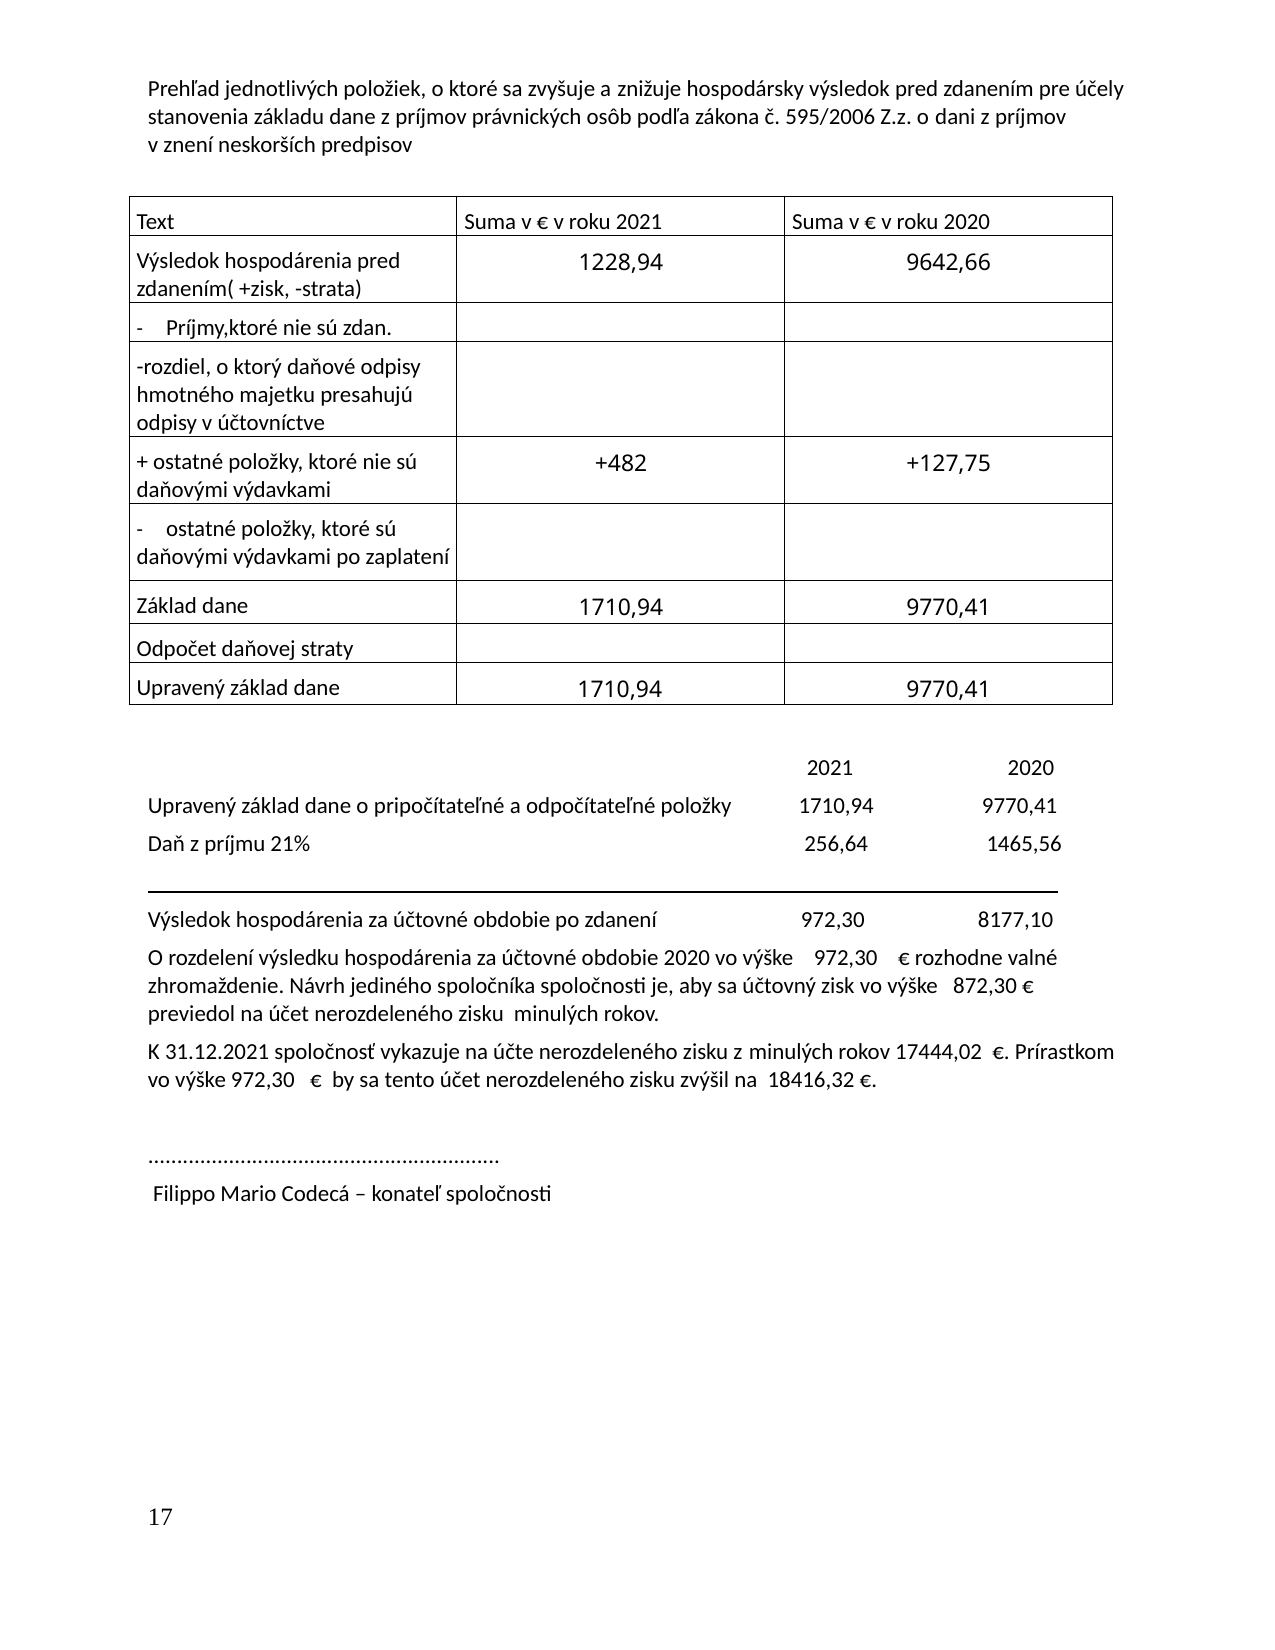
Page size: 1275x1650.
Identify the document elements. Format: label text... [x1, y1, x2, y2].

text O rozdelení výsledku hospodárenia za účtovné obdobie 2020 vo výške 972,30 € rozhodne valné zhromaždenie. Návrh jediného spoločníka spoločnosti je, aby sa účtovný zisk vo výške 872,30 € previedol na účet nerozdeleného zisku minulých rokov. [148, 943, 1127, 1027]
table_cell [457, 624, 784, 662]
table_cell [457, 504, 784, 580]
text Filippo Mario Codecá – konateľ spoločnosti [148, 1179, 1127, 1207]
table_cell +482 [457, 437, 784, 503]
table_cell 1228,94 [457, 236, 784, 302]
table_cell [785, 303, 1112, 341]
text Daň z príjmu 21% 256,64 1465,56 [148, 829, 1127, 857]
table_cell 9770,41 [785, 581, 1112, 623]
table_header Suma v € v roku 2020 [785, 197, 1112, 235]
table_cell ostatné položky, ktoré sú daňovými výdavkami po zaplatení [130, 504, 456, 580]
table_cell [785, 342, 1112, 436]
table_cell Základ dane [130, 581, 456, 623]
table_cell Odpočet daňovej straty [130, 624, 456, 662]
text K 31.12.2021 spoločnosť vykazuje na účte nerozdeleného zisku z minulých rokov 17444,02 €. Prírastkom vo výške 972,30 € by sa tento účet nerozdeleného zisku zvýšil na 18416,32 €. [148, 1037, 1127, 1093]
table_cell 9770,41 [785, 663, 1112, 704]
text 2021 2020 [148, 753, 1127, 781]
table_cell + ostatné položky, ktoré nie sú daňovými výdavkami [130, 437, 456, 503]
text Výsledok hospodárenia za účtovné obdobie po zdanení 972,30 8177,10 [148, 905, 1127, 933]
table_header Text [130, 197, 456, 235]
table_cell [457, 303, 784, 341]
text Prehľad jednotlivých položiek, o ktoré sa zvyšuje a znižuje hospodársky výsledok pred zdanením pre účely stanovenia základu dane z príjmov právnických osôb podľa zákona č. 595/2006 Z.z. o dani z príjmov v znení neskorších predpisov [148, 74, 1127, 158]
table_cell Príjmy,ktoré nie sú zdan. [130, 303, 456, 341]
table_cell [785, 504, 1112, 580]
text ............................................................. [148, 1141, 1127, 1169]
table_cell 1710,94 [457, 581, 784, 623]
table_cell +127,75 [785, 437, 1112, 503]
table_cell [785, 624, 1112, 662]
table_cell [457, 342, 784, 436]
table_header Suma v € v roku 2021 [457, 197, 784, 235]
table_cell 1710,94 [457, 663, 784, 704]
table_cell Upravený základ dane [130, 663, 456, 704]
table_cell 9642,66 [785, 236, 1112, 302]
table_cell Výsledok hospodárenia pred zdanením( +zisk, -strata) [130, 236, 456, 302]
table_cell -rozdiel, o ktorý daňové odpisy hmotného majetku presahujú odpisy v účtovníctve [130, 342, 456, 436]
text Upravený základ dane o pripočítateľné a odpočítateľné položky 1710,94 9770,41 [148, 791, 1127, 819]
